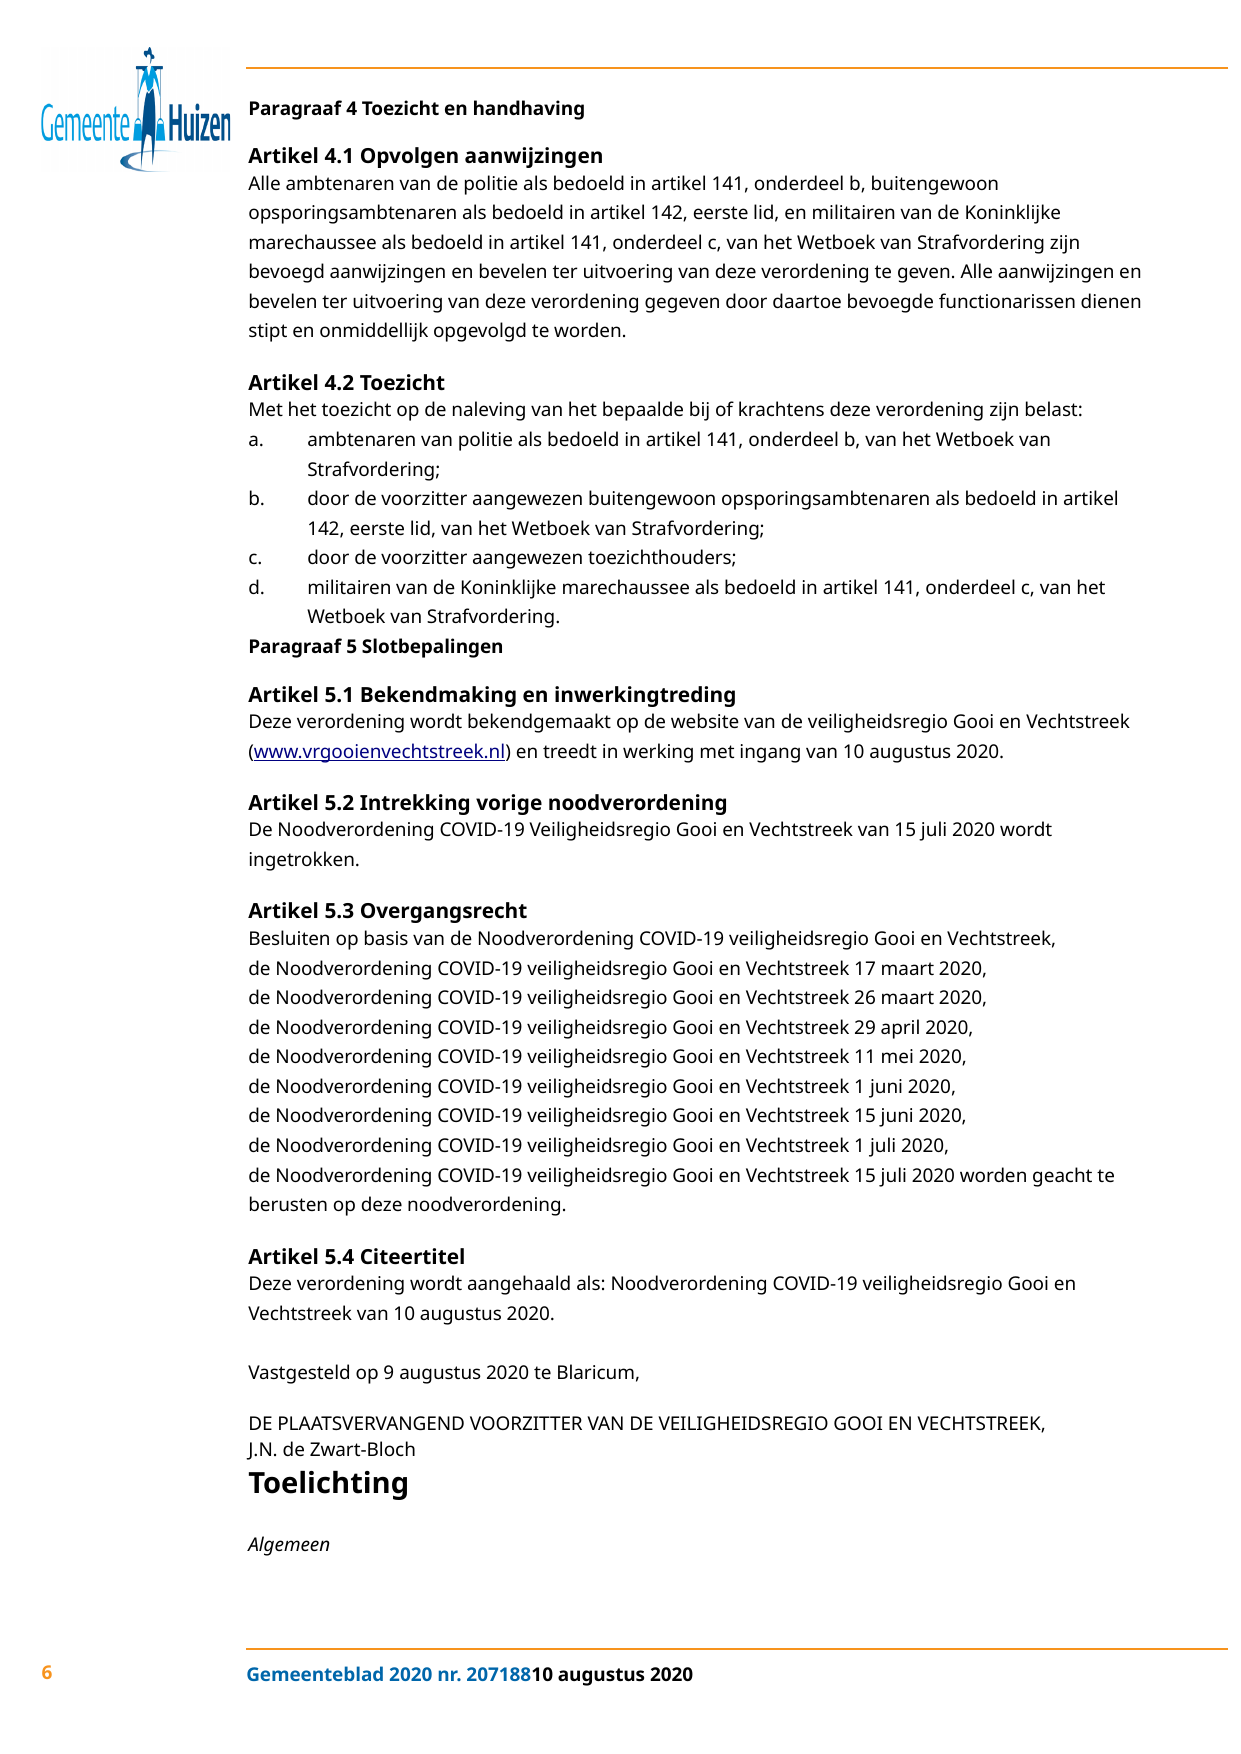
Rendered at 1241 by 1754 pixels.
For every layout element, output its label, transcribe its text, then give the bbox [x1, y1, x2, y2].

text De Noodverordening COVID-19 Veiligheidsregio Gooi en Vechtstreek van 15 juli 2020 wordt ingetrokken. [248, 817, 1152, 872]
text Algemeen [248, 1531, 1152, 1556]
text Deze verordening wordt aangehaald als: Noodverordening COVID-19 veiligheidsregio Gooi en Vechtstreek van 10 augustus 2020. [248, 1270, 1152, 1326]
text DE PLAATSVERVANGEND VOORZITTER VAN DE VEILIGHEIDSREGIO GOOI EN VECHTSTREEK, [248, 1410, 1152, 1436]
text Besluiten op basis van de Noodverordening COVID-19 veiligheidsregio Gooi en Vechtstreek, [248, 925, 1152, 951]
text Artikel 5.4 Citeertitel [248, 1242, 1152, 1270]
text Deze verordening wordt bekendgemaakt op de website van de veiligheidsregio Gooi en Vechtstreek (www.vrgooienvechtstreek.nl) en treedt in werking met ingang van 10 augustus 2020. [248, 708, 1152, 763]
list militairen van de Koninklijke marechaussee als bedoeld in artikel 141, onderdeel c, van het Wetboek van Strafvordering. [248, 574, 1152, 629]
text de Noodverordening COVID-19 veiligheidsregio Gooi en Vechtstreek 26 maart 2020, [248, 984, 1152, 1010]
text de Noodverordening COVID-19 veiligheidsregio Gooi en Vechtstreek 1 juli 2020, [248, 1132, 1152, 1158]
list door de voorzitter aangewezen toezichthouders; [248, 544, 1152, 570]
text Artikel 4.2 Toezicht [248, 368, 1152, 397]
text Met het toezicht op de naleving van het bepaalde bij of krachtens deze verordening zijn belast: [248, 397, 1152, 422]
text de Noodverordening COVID-19 veiligheidsregio Gooi en Vechtstreek 29 april 2020, [248, 1014, 1152, 1039]
text de Noodverordening COVID-19 veiligheidsregio Gooi en Vechtstreek 11 mei 2020, [248, 1043, 1152, 1069]
text Paragraaf 4 Toezicht en handhaving [248, 95, 1152, 121]
text Paragraaf 5 Slotbepalingen [248, 633, 1152, 659]
list door de voorzitter aangewezen buitengewoon opsporingsambtenaren als bedoeld in artikel 142, eerste lid, van het Wetboek van Strafvordering; [248, 485, 1152, 541]
text de Noodverordening COVID-19 veiligheidsregio Gooi en Vechtstreek 15 juni 2020, [248, 1103, 1152, 1128]
text J.N. de Zwart-Bloch [248, 1436, 1152, 1462]
picture [41, 47, 231, 172]
list ambtenaren van politie als bedoeld in artikel 141, onderdeel b, van het Wetboek van Strafvordering; [248, 426, 1152, 481]
text Vastgesteld op 9 augustus 2020 te Blaricum, [248, 1359, 1152, 1385]
text Artikel 4.1 Opvolgen aanwijzingen [248, 141, 1152, 170]
text de Noodverordening COVID-19 veiligheidsregio Gooi en Vechtstreek 15 juli 2020 worden geacht te berusten op deze noodverordening. [248, 1162, 1152, 1217]
text Alle ambtenaren van de politie als bedoeld in artikel 141, onderdeel b, buitengewoon opsporingsambtenaren als bedoeld in artikel 142, eerste lid, en militairen van de Koninklijke marechaussee als bedoeld in artikel 141, onderdeel c, van het Wetboek van Strafvordering zijn bevoegd aanwijzingen en bevelen ter uitvoering van deze verordening te geven. Alle aanwijzingen en bevelen ter uitvoering van deze verordening gegeven door daartoe bevoegde functionarissen dienen stipt en onmiddellijk opgevolgd te worden. [248, 170, 1152, 343]
text de Noodverordening COVID-19 veiligheidsregio Gooi en Vechtstreek 1 juni 2020, [248, 1073, 1152, 1099]
text Artikel 5.1 Bekendmaking en inwerkingtreding [248, 680, 1152, 708]
text Artikel 5.2 Intrekking vorige noodverordening [248, 788, 1152, 817]
text Artikel 5.3 Overgangsrecht [248, 897, 1152, 925]
text Toelichting [248, 1462, 1152, 1502]
text de Noodverordening COVID-19 veiligheidsregio Gooi en Vechtstreek 17 maart 2020, [248, 955, 1152, 980]
